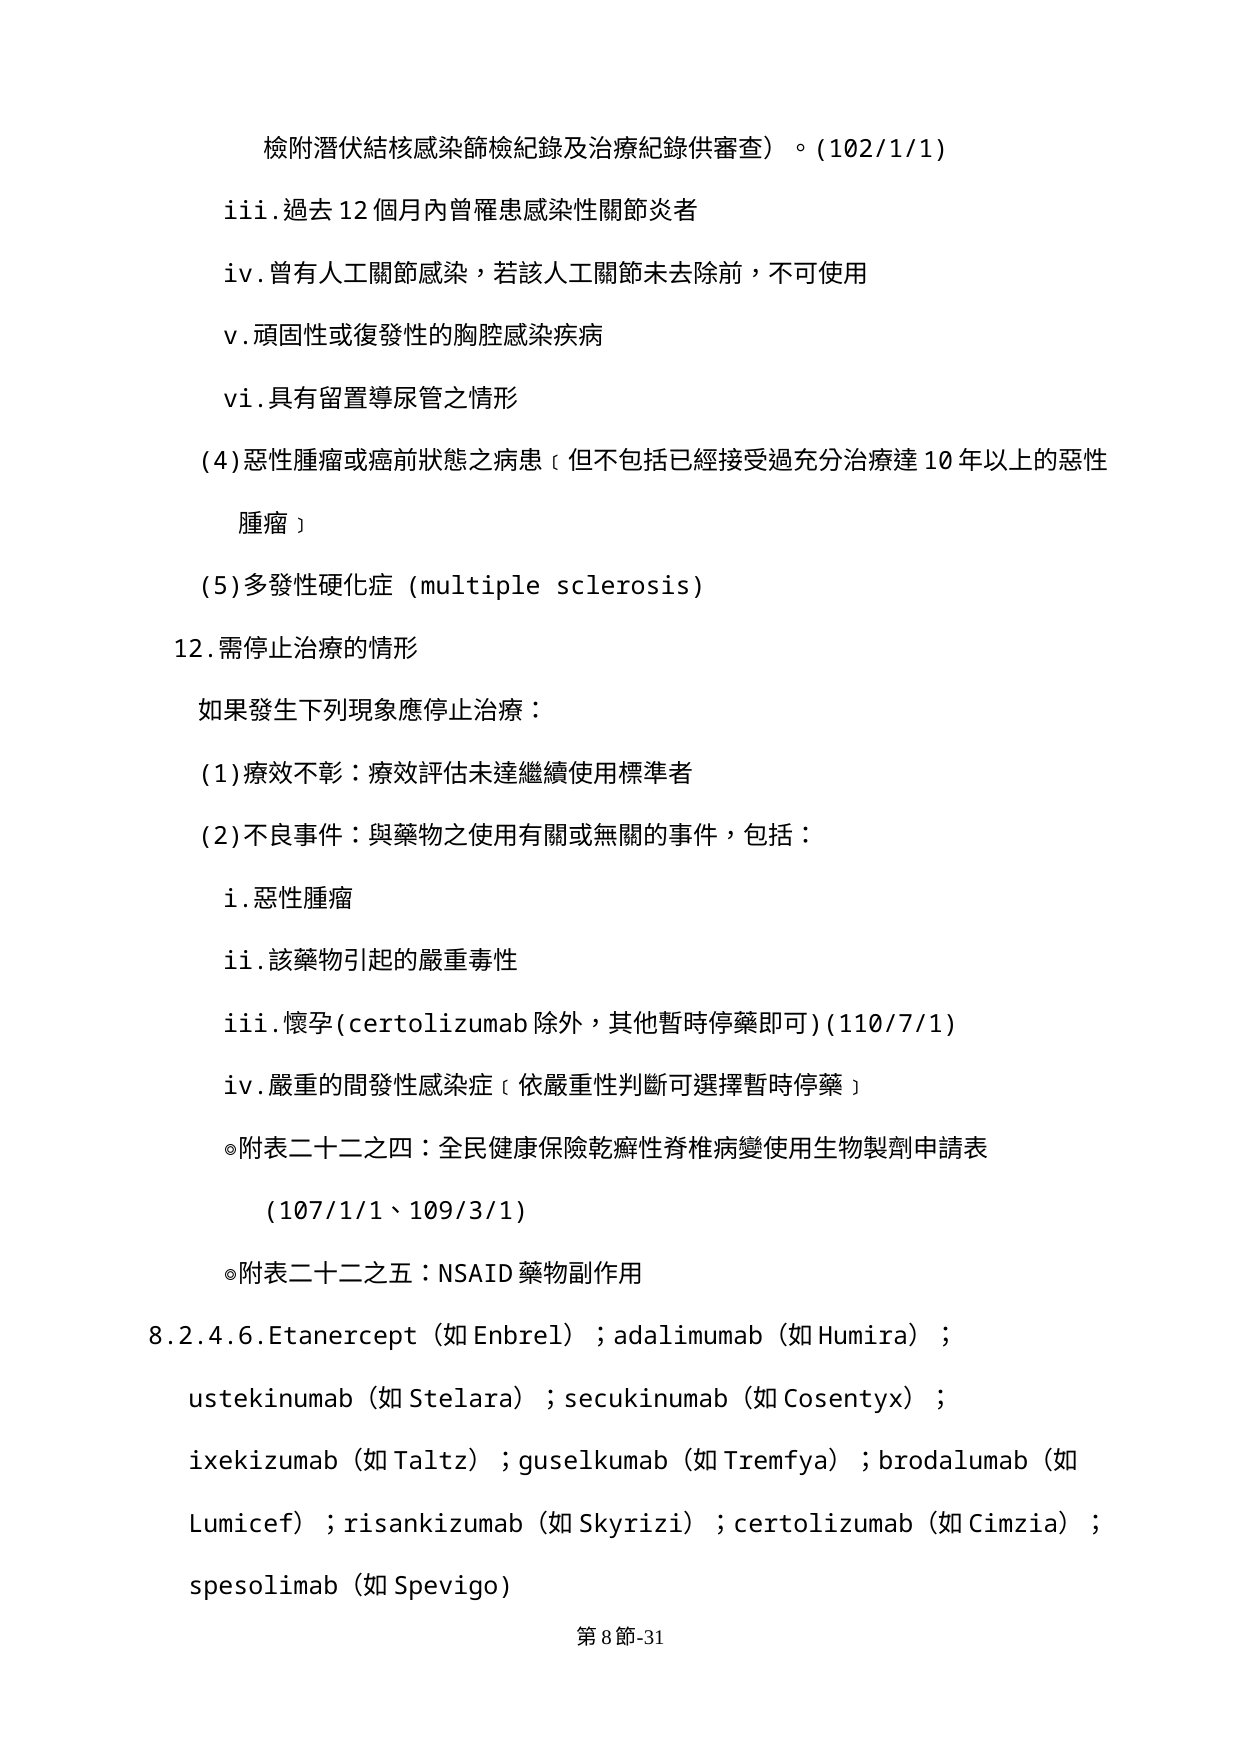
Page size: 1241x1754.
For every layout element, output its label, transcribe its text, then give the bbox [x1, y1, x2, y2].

text 8.2.4.6.Etanercept（如Enbrel）；adalimumab（如Humira）；ustekinumab（如Stelara）；secukinumab（如Cosentyx）；ixekizumab（如Taltz）；guselkumab（如Tremfya）；brodalumab（如Lumicef）；risankizumab（如Skyrizi）；certolizumab（如Cimzia）；spesolimab（如Spevigo) [148, 1292, 1122, 1604]
text vi.具有留置導尿管之情形 [223, 354, 1122, 417]
text iv.嚴重的間發性感染症﹝依嚴重性判斷可選擇暫時停藥﹞ [223, 1042, 1122, 1104]
text (1)療效不彰：療效評估未達繼續使用標準者 [198, 729, 1122, 792]
text v.頑固性或復發性的胸腔感染疾病 [223, 292, 1122, 354]
text (2)不良事件：與藥物之使用有關或無關的事件，包括： [198, 792, 1122, 854]
text 如果發生下列現象應停止治療： [198, 667, 1122, 729]
text i.惡性腫瘤 [223, 854, 1122, 917]
text ◎附表二十二之四：全民健康保險乾癬性脊椎病變使用生物製劑申請表(107/1/1、109/3/1) [223, 1104, 1122, 1229]
text (4)惡性腫瘤或癌前狀態之病患﹝但不包括已經接受過充分治療達10年以上的惡性腫瘤﹞ [198, 417, 1122, 542]
text (5)多發性硬化症 (multiple sclerosis) [198, 542, 1122, 604]
text iii.過去12個月內曾罹患感染性關節炎者 [223, 167, 1122, 229]
text iii.懷孕(certolizumab除外，其他暫時停藥即可)(110/7/1) [223, 979, 1122, 1042]
text ii.該藥物引起的嚴重毒性 [223, 917, 1122, 979]
text 檢附潛伏結核感染篩檢紀錄及治療紀錄供審查）。(102/1/1) [223, 104, 1122, 167]
text 12.需停止治療的情形 [173, 604, 1122, 667]
text ◎附表二十二之五：NSAID藥物副作用 [223, 1229, 1122, 1292]
text iv.曾有人工關節感染，若該人工關節未去除前，不可使用 [223, 229, 1122, 292]
